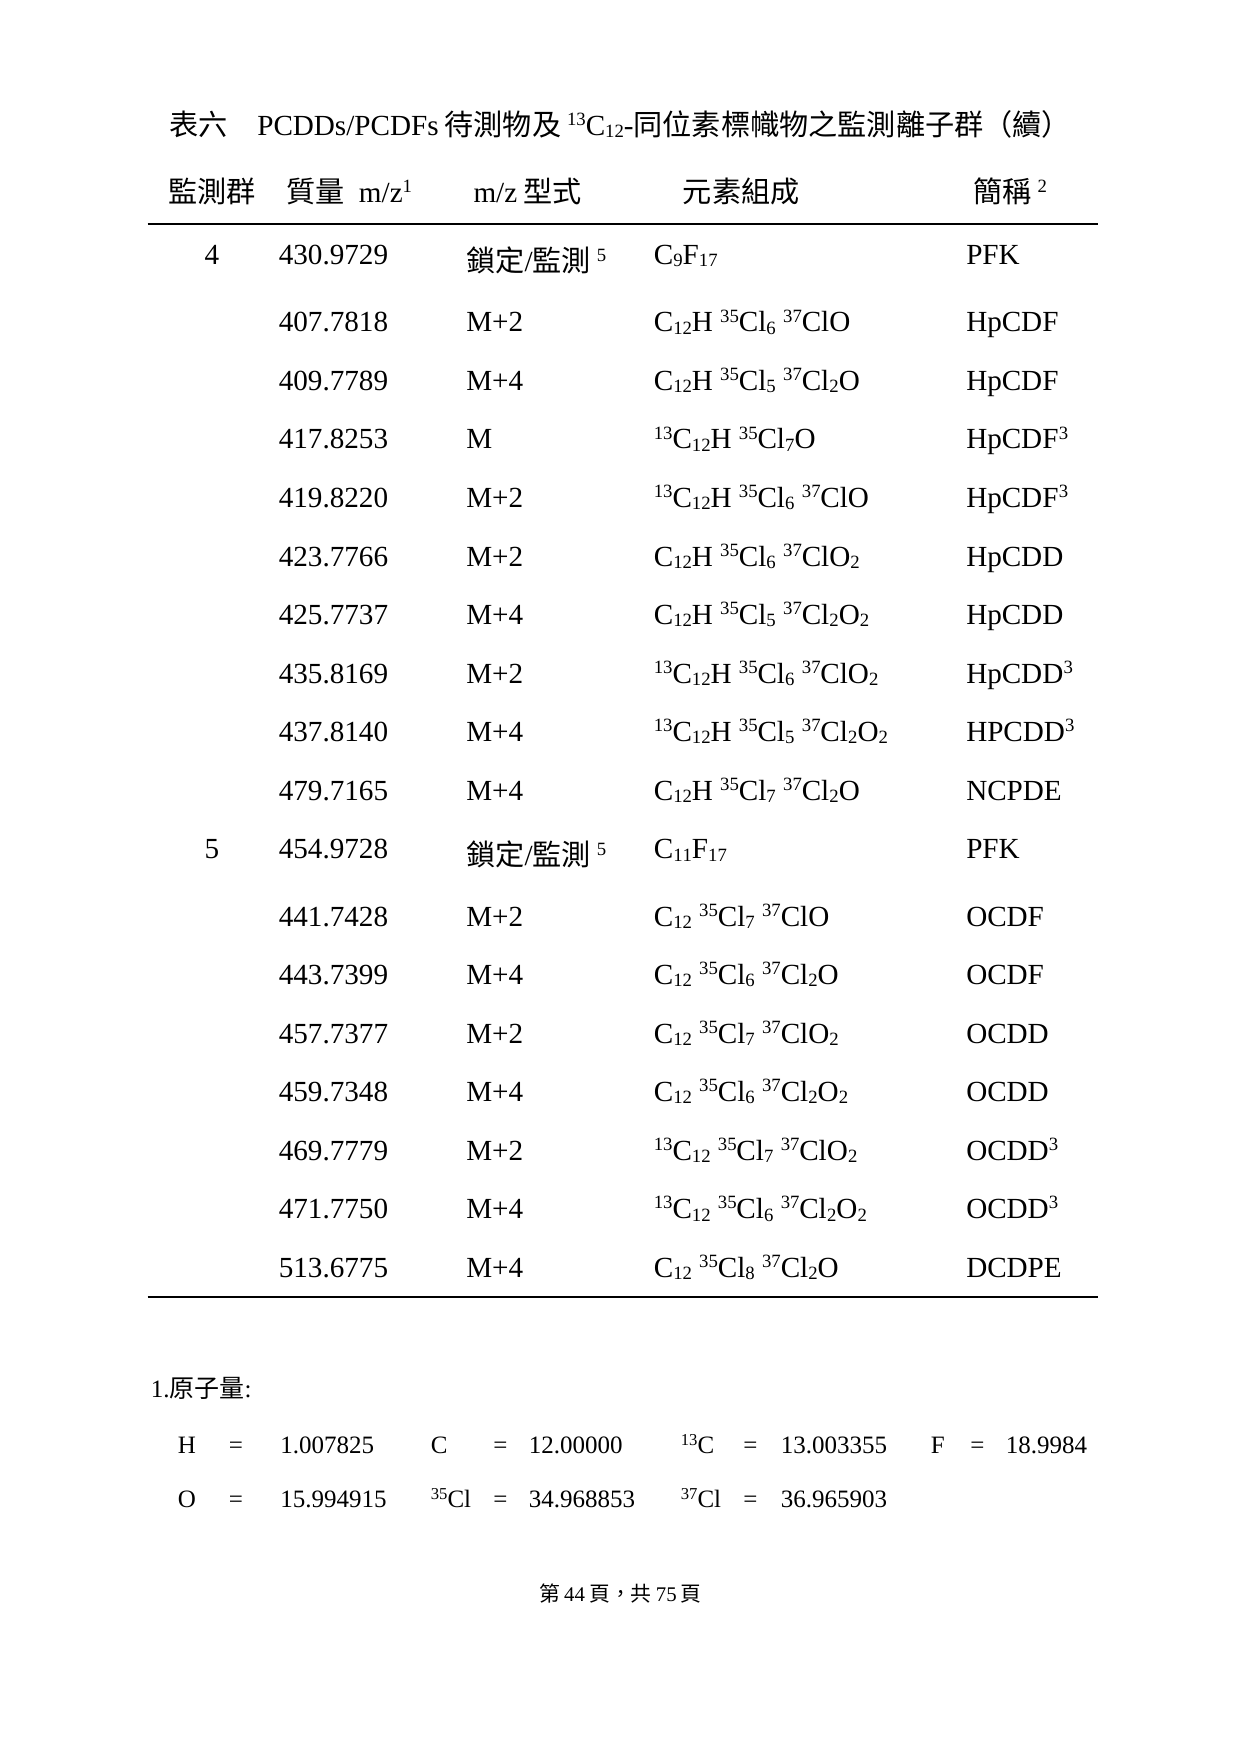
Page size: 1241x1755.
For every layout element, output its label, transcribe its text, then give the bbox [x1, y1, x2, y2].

table_cell [148, 886, 276, 945]
table_cell M+2 [463, 886, 651, 945]
table_cell M+4 [463, 702, 651, 760]
table_cell OCDF [963, 886, 1098, 945]
table_cell 407.7818 [276, 292, 463, 351]
table_cell C12H 35Cl6 37ClO2 [651, 526, 963, 585]
table_cell [148, 1179, 276, 1237]
table_cell 13C12H 35Cl6 37ClO2 [651, 643, 963, 702]
table_cell 454.9728 [276, 819, 463, 886]
table_cell [148, 945, 276, 1003]
table_cell 443.7399 [276, 945, 463, 1003]
table_cell 13C12H 35Cl5 37Cl2O2 [651, 702, 963, 760]
table_cell 13C12H 35Cl7O [651, 409, 963, 468]
table_cell 423.7766 [276, 526, 463, 585]
table_cell [148, 526, 276, 585]
table_cell HpCDF3 [963, 468, 1098, 526]
table_cell 469.7779 [276, 1120, 463, 1179]
table_cell [148, 1003, 276, 1062]
table_cell 5 [148, 819, 276, 886]
table_cell 430.9729 [276, 225, 463, 292]
table_cell [148, 1062, 276, 1120]
table_cell [148, 702, 276, 760]
table_cell 13C12H 35Cl6 37ClO [651, 468, 963, 526]
table_cell PFK [963, 225, 1098, 292]
table_cell 1.007825 [277, 1418, 428, 1471]
table_cell 15.994915 [277, 1471, 428, 1525]
table_header 監測群 [148, 156, 276, 223]
table_cell M+2 [463, 643, 651, 702]
table_cell 12.00000 [526, 1418, 678, 1471]
table_cell = [490, 1418, 526, 1471]
table_cell 435.8169 [276, 643, 463, 702]
table_cell [148, 292, 276, 351]
table_cell [148, 409, 276, 468]
table_cell HpCDF [963, 351, 1098, 409]
table_cell C12 35Cl7 37ClO2 [651, 1003, 963, 1062]
table_cell 36.965903 [778, 1471, 928, 1525]
table_cell = [740, 1471, 778, 1525]
table_cell C11F17 [651, 819, 963, 886]
table_header 1.原子量: [148, 1356, 1113, 1417]
table_cell OCDD [963, 1003, 1098, 1062]
table_cell 鎖定/監測5 [463, 225, 651, 292]
table_cell M+4 [463, 585, 651, 643]
table_cell 479.7165 [276, 760, 463, 819]
table_cell C12H 35Cl5 37Cl2O [651, 351, 963, 409]
text 表六 PCDDs/PCDFs待測物及13C12-同位素標幟物之監測離子群（續） [148, 101, 1093, 143]
table_cell M+4 [463, 1179, 651, 1237]
table_header 質量 m/z1 [276, 156, 463, 223]
table_cell = [490, 1471, 526, 1525]
table_cell C12 35Cl6 37Cl2O [651, 945, 963, 1003]
table_cell [148, 468, 276, 526]
table_cell HpCDD [963, 526, 1098, 585]
table_cell O [148, 1471, 226, 1525]
table_cell 13.003355 [778, 1418, 928, 1471]
table_cell 37Cl [678, 1471, 740, 1525]
table_cell 419.8220 [276, 468, 463, 526]
table_cell [148, 585, 276, 643]
table_cell OCDD [963, 1062, 1098, 1120]
table_cell 13C12 35Cl6 37Cl2O2 [651, 1179, 963, 1237]
table_cell 35Cl [428, 1471, 490, 1525]
table_cell OCDF [963, 945, 1098, 1003]
table_cell C12H 35Cl6 37ClO [651, 292, 963, 351]
table_cell C [428, 1418, 490, 1471]
table_cell [967, 1471, 1003, 1525]
table_cell M+2 [463, 1003, 651, 1062]
table_cell 鎖定/監測5 [463, 819, 651, 886]
table_cell [148, 1238, 276, 1296]
table_cell 425.7737 [276, 585, 463, 643]
table_cell 471.7750 [276, 1179, 463, 1237]
table_cell C12H 35Cl5 37Cl2O2 [651, 585, 963, 643]
table_cell 34.968853 [526, 1471, 678, 1525]
table_cell = [740, 1418, 778, 1471]
table_cell NCPDE [963, 760, 1098, 819]
table_header m/z型式 [463, 156, 651, 223]
table_cell H [148, 1418, 226, 1471]
table_cell HpCDD [963, 585, 1098, 643]
table_cell 13C [678, 1418, 740, 1471]
table_cell 459.7348 [276, 1062, 463, 1120]
table_cell [148, 351, 276, 409]
table_cell C12 35Cl7 37ClO [651, 886, 963, 945]
table_cell M [463, 409, 651, 468]
table_cell = [967, 1418, 1003, 1471]
table_cell 13C12 35Cl7 37ClO2 [651, 1120, 963, 1179]
table_cell [1003, 1471, 1116, 1525]
table_cell 409.7789 [276, 351, 463, 409]
table_cell DCDPE [963, 1238, 1098, 1296]
table_cell C9F17 [651, 225, 963, 292]
table_cell = [226, 1471, 277, 1525]
table_cell F [928, 1418, 967, 1471]
table_cell 513.6775 [276, 1238, 463, 1296]
table_cell M+2 [463, 292, 651, 351]
table_cell 417.8253 [276, 409, 463, 468]
table_cell M+4 [463, 1062, 651, 1120]
table_cell HpCDD3 [963, 643, 1098, 702]
table_cell OCDD3 [963, 1179, 1098, 1237]
table_cell HpCDF [963, 292, 1098, 351]
table_cell M+4 [463, 760, 651, 819]
table_cell C12 35Cl6 37Cl2O2 [651, 1062, 963, 1120]
table_cell OCDD3 [963, 1120, 1098, 1179]
table_cell M+2 [463, 468, 651, 526]
table_cell [148, 760, 276, 819]
table_cell M+4 [463, 945, 651, 1003]
table_cell 437.8140 [276, 702, 463, 760]
table_cell 457.7377 [276, 1003, 463, 1062]
table_cell PFK [963, 819, 1098, 886]
table_cell [928, 1471, 967, 1525]
table_cell M+4 [463, 1238, 651, 1296]
table_cell [148, 1120, 276, 1179]
table_cell = [226, 1418, 277, 1471]
table_cell 441.7428 [276, 886, 463, 945]
table_cell M+2 [463, 526, 651, 585]
table_cell [148, 643, 276, 702]
table_cell 4 [148, 225, 276, 292]
table_cell C12H 35Cl7 37Cl2O [651, 760, 963, 819]
table_cell C12 35Cl8 37Cl2O [651, 1238, 963, 1296]
table_cell 18.9984 [1003, 1418, 1113, 1471]
table_header 簡稱2 [963, 156, 1098, 223]
table_cell HpCDF3 [963, 409, 1098, 468]
table_cell M+2 [463, 1120, 651, 1179]
table_cell HPCDD3 [963, 702, 1098, 760]
table_header 元素組成 [651, 156, 963, 223]
table_cell M+4 [463, 351, 651, 409]
